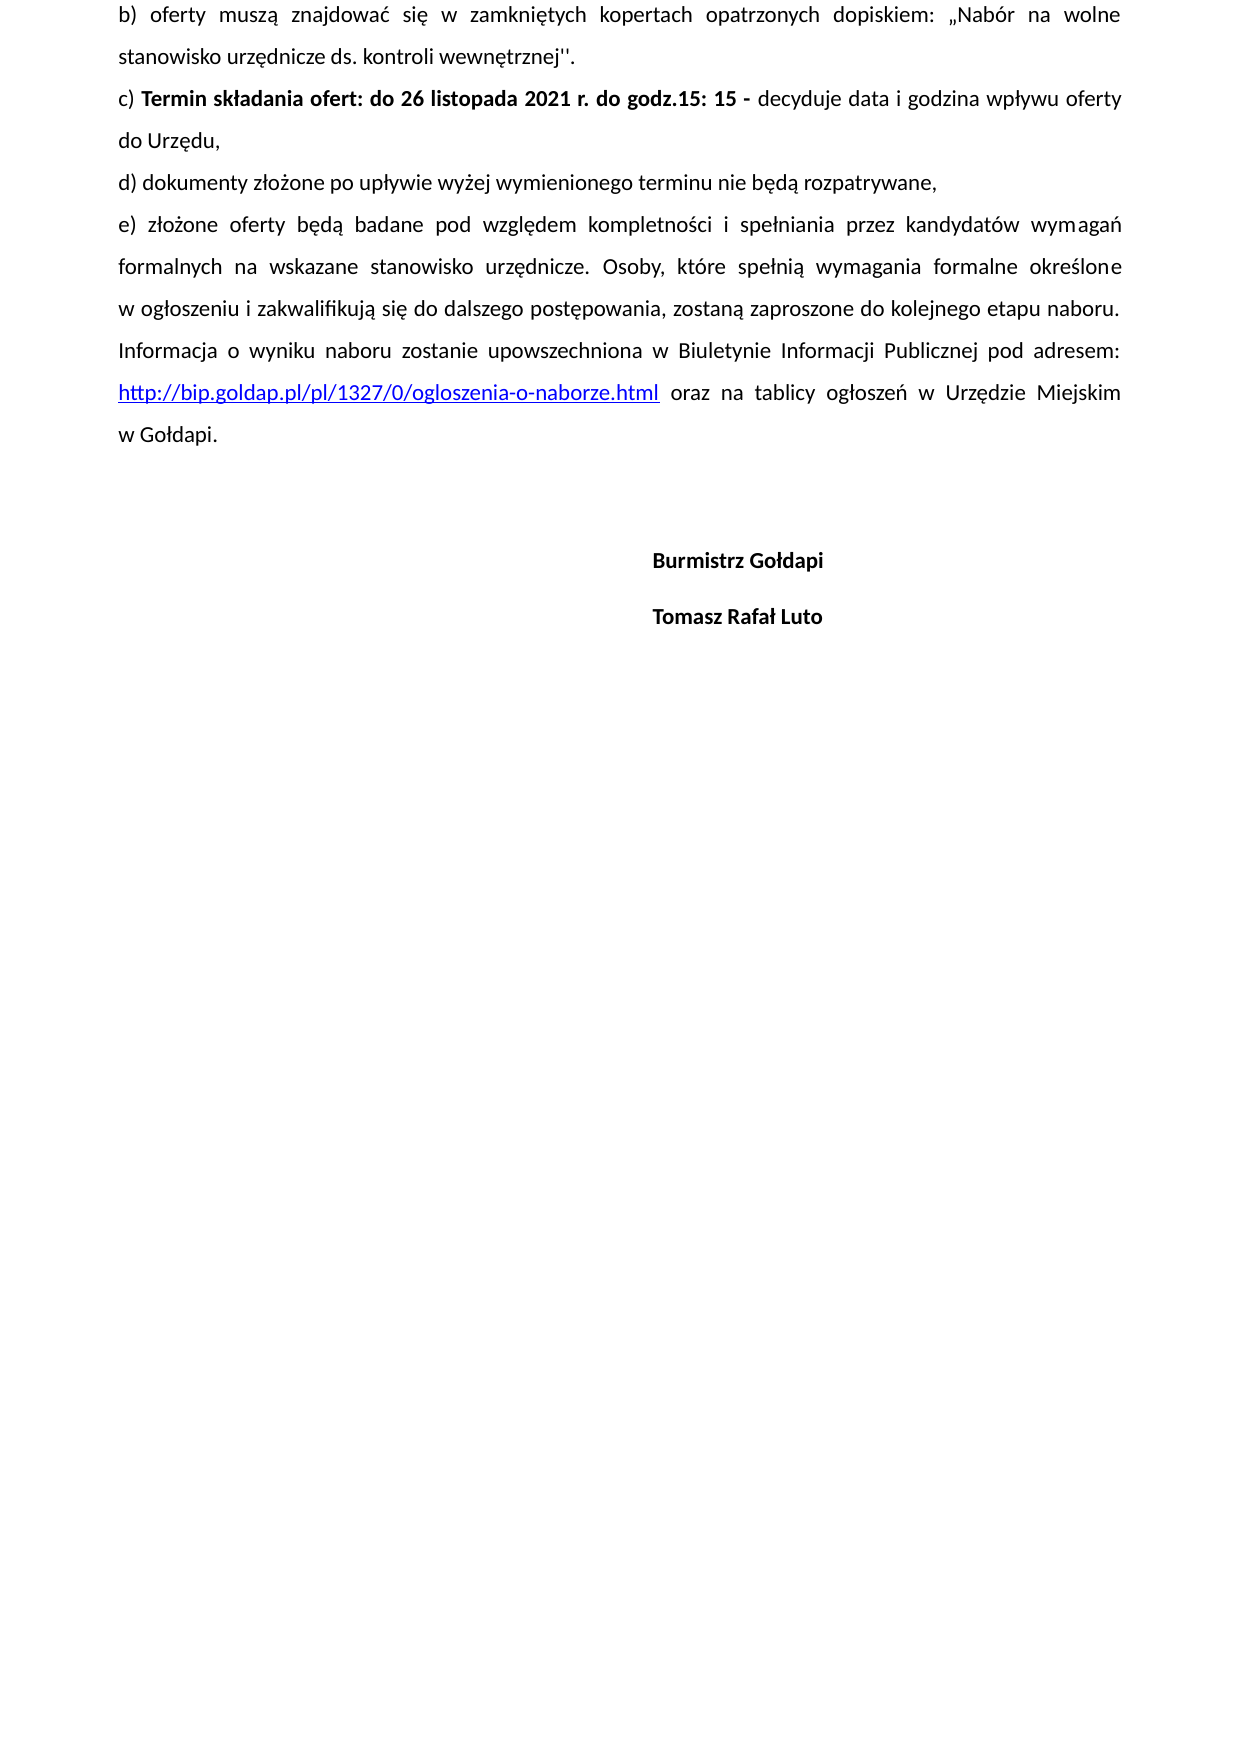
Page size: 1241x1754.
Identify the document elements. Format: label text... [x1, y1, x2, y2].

table_header [118, 644, 1118, 672]
text c) Termin składania ofert: do 26 listopada 2021 r. do godz.15: 15 - decyduje data i godzina wpływu oferty do Urzędu, [118, 84, 1122, 154]
text Burmistrz Gołdapi [118, 546, 1122, 574]
text d) dokumenty złożone po upływie wyżej wymienionego terminu nie będą rozpatrywane, [118, 168, 1122, 196]
table_cell [118, 672, 1118, 696]
text b) oferty muszą znajdować się w zamkniętych kopertach opatrzonych dopiskiem: „Nabór na wolne stanowisko urzędnicze ds. kontroli wewnętrznej''. [118, 0, 1122, 70]
text e) złożone oferty będą badane pod względem kompletności i spełniania przez kandydatów wymagań formalnych na wskazane stanowisko urzędnicze. Osoby, które spełnią wymagania formalne określone w ogłoszeniu i zakwalifikują się do dalszego postępowania, zostaną zaproszone do kolejnego etapu naboru. Informacja o wyniku naboru zostanie upowszechniona w Biuletynie Informacji Publicznej pod adresem: http://bip.goldap.pl/pl/1327/0/ogloszenia-o-naborze.html oraz na tablicy ogłoszeń w Urzędzie Miejskim w Gołdapi. [118, 210, 1122, 448]
text Tomasz Rafał Luto [118, 602, 1122, 630]
